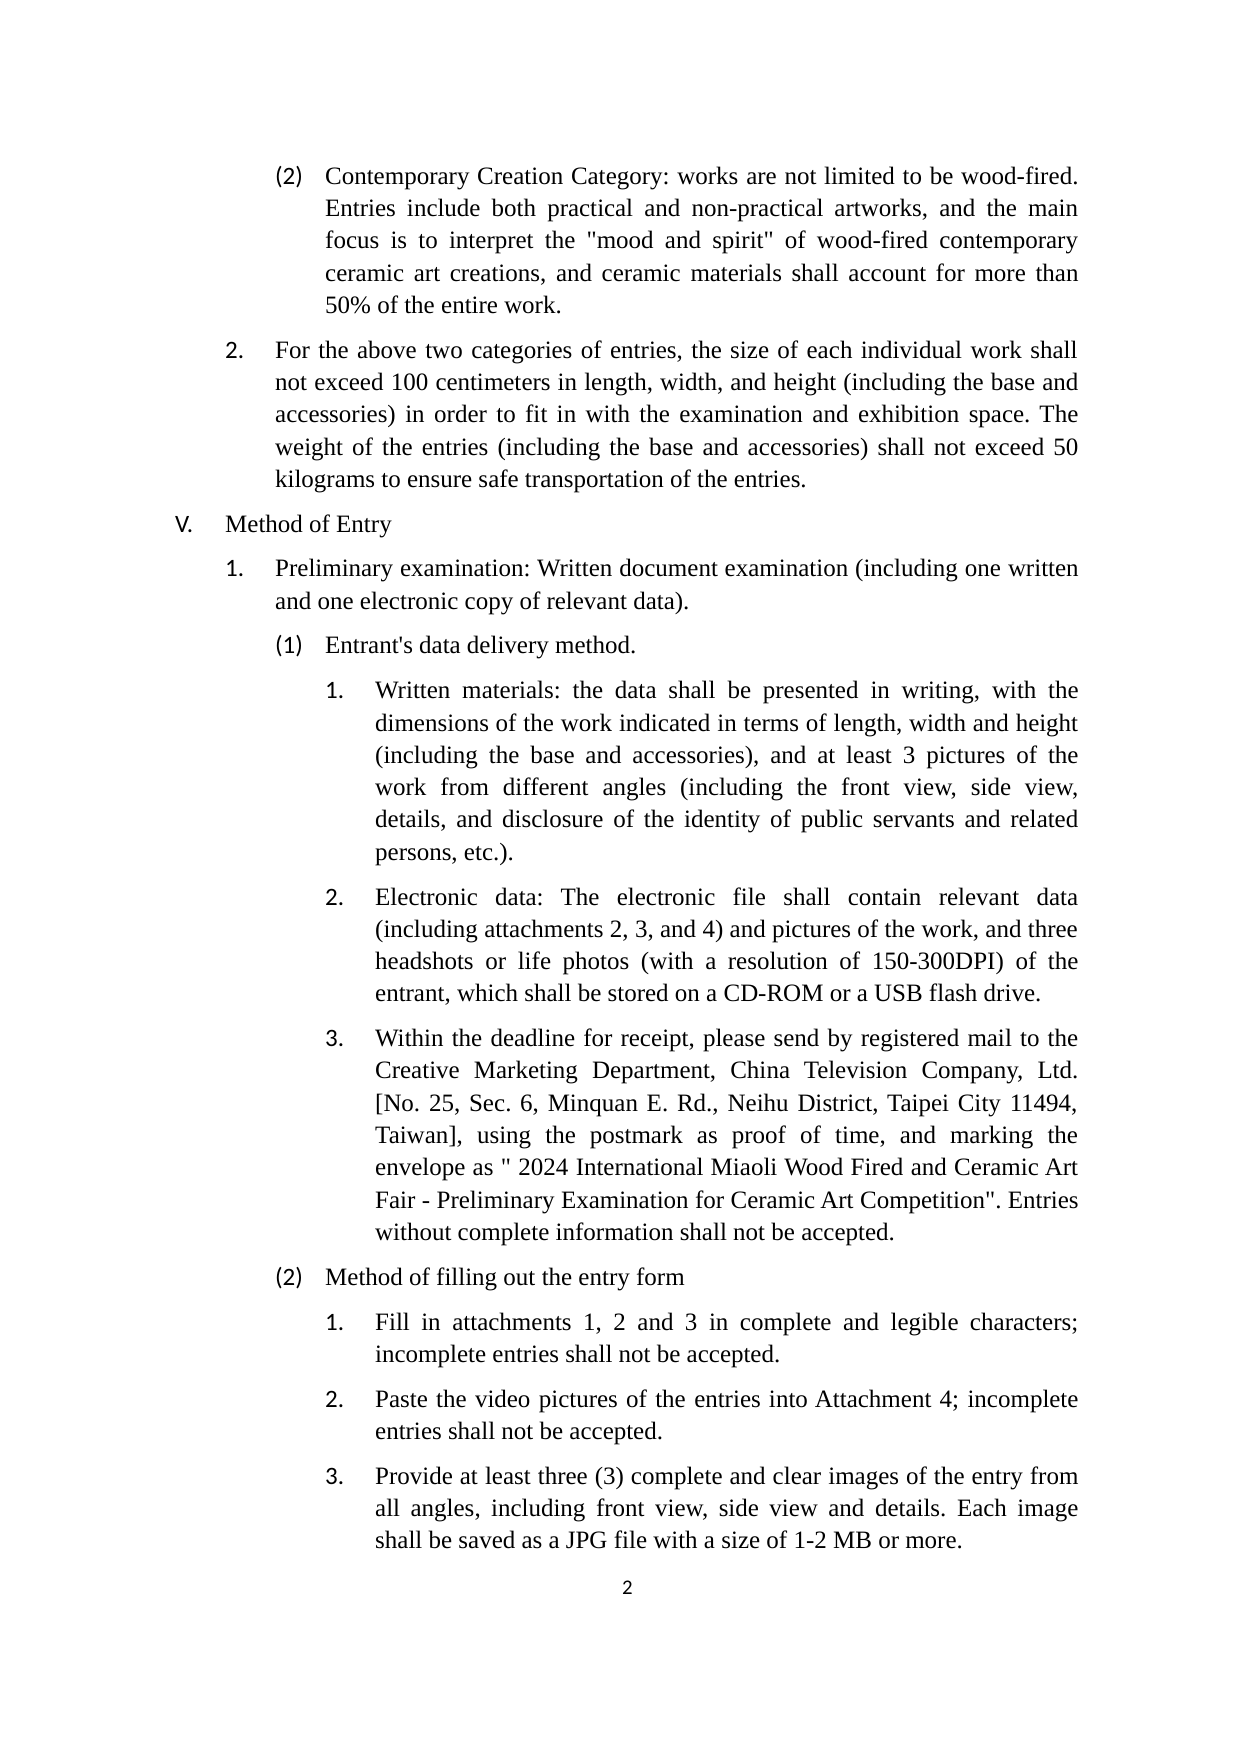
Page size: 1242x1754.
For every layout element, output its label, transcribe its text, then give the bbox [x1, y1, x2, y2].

list Contemporary Creation Category: works are not limited to be wood-fired. Entries include both practical and non-practical artworks, and the main focus is to interpret the "mood and spirit" of wood-fired contemporary ceramic art creations, and ceramic materials shall account for more than 50% of the entire work. [275, 158, 1079, 320]
list Written materials: the data shall be presented in writing, with the dimensions of the work indicated in terms of length, width and height (including the base and accessories), and at least 3 pictures of the work from different angles (including the front view, side view, details, and disclosure of the identity of public servants and related persons, etc.). [325, 673, 1079, 867]
list Electronic data: The electronic file shall contain relevant data (including attachments 2, 3, and 4) and pictures of the work, and three headshots or life photos (with a resolution of 150-300DPI) of the entrant, which shall be stored on a CD-ROM or a USB flash drive. [325, 879, 1079, 1008]
list Method of Entry [175, 506, 1079, 538]
list Method of filling out the entry form [275, 1259, 1079, 1292]
list Provide at least three (3) complete and clear images of the entry from all angles, including front view, side view and details. Each image shall be saved as a JPG file with a size of 1-2 MB or more. [325, 1458, 1079, 1555]
list Fill in attachments 1, 2 and 3 in complete and legible characters; incomplete entries shall not be accepted. [325, 1304, 1079, 1369]
list Preliminary examination: Written document examination (including one written and one electronic copy of relevant data). [225, 551, 1079, 616]
list Entrant's data delivery method. [275, 628, 1079, 660]
list Within the deadline for receipt, please send by registered mail to the Creative Marketing Department, China Television Company, Ltd. [No. 25, Sec. 6, Minquan E. Rd., Neihu District, Taipei City 11494, Taiwan], using the postmark as proof of time, and marking the envelope as " 2024 International Miaoli Wood Fired and Ceramic Art Fair - Preliminary Examination for Ceramic Art Competition". Entries without complete information shall not be accepted. [325, 1021, 1079, 1247]
list Paste the video pictures of the entries into Attachment 4; incomplete entries shall not be accepted. [325, 1381, 1079, 1446]
list For the above two categories of entries, the size of each individual work shall not exceed 100 centimeters in length, width, and height (including the base and accessories) in order to fit in with the examination and exhibition space. The weight of the entries (including the base and accessories) shall not exceed 50 kilograms to ensure safe transportation of the entries. [225, 332, 1079, 494]
